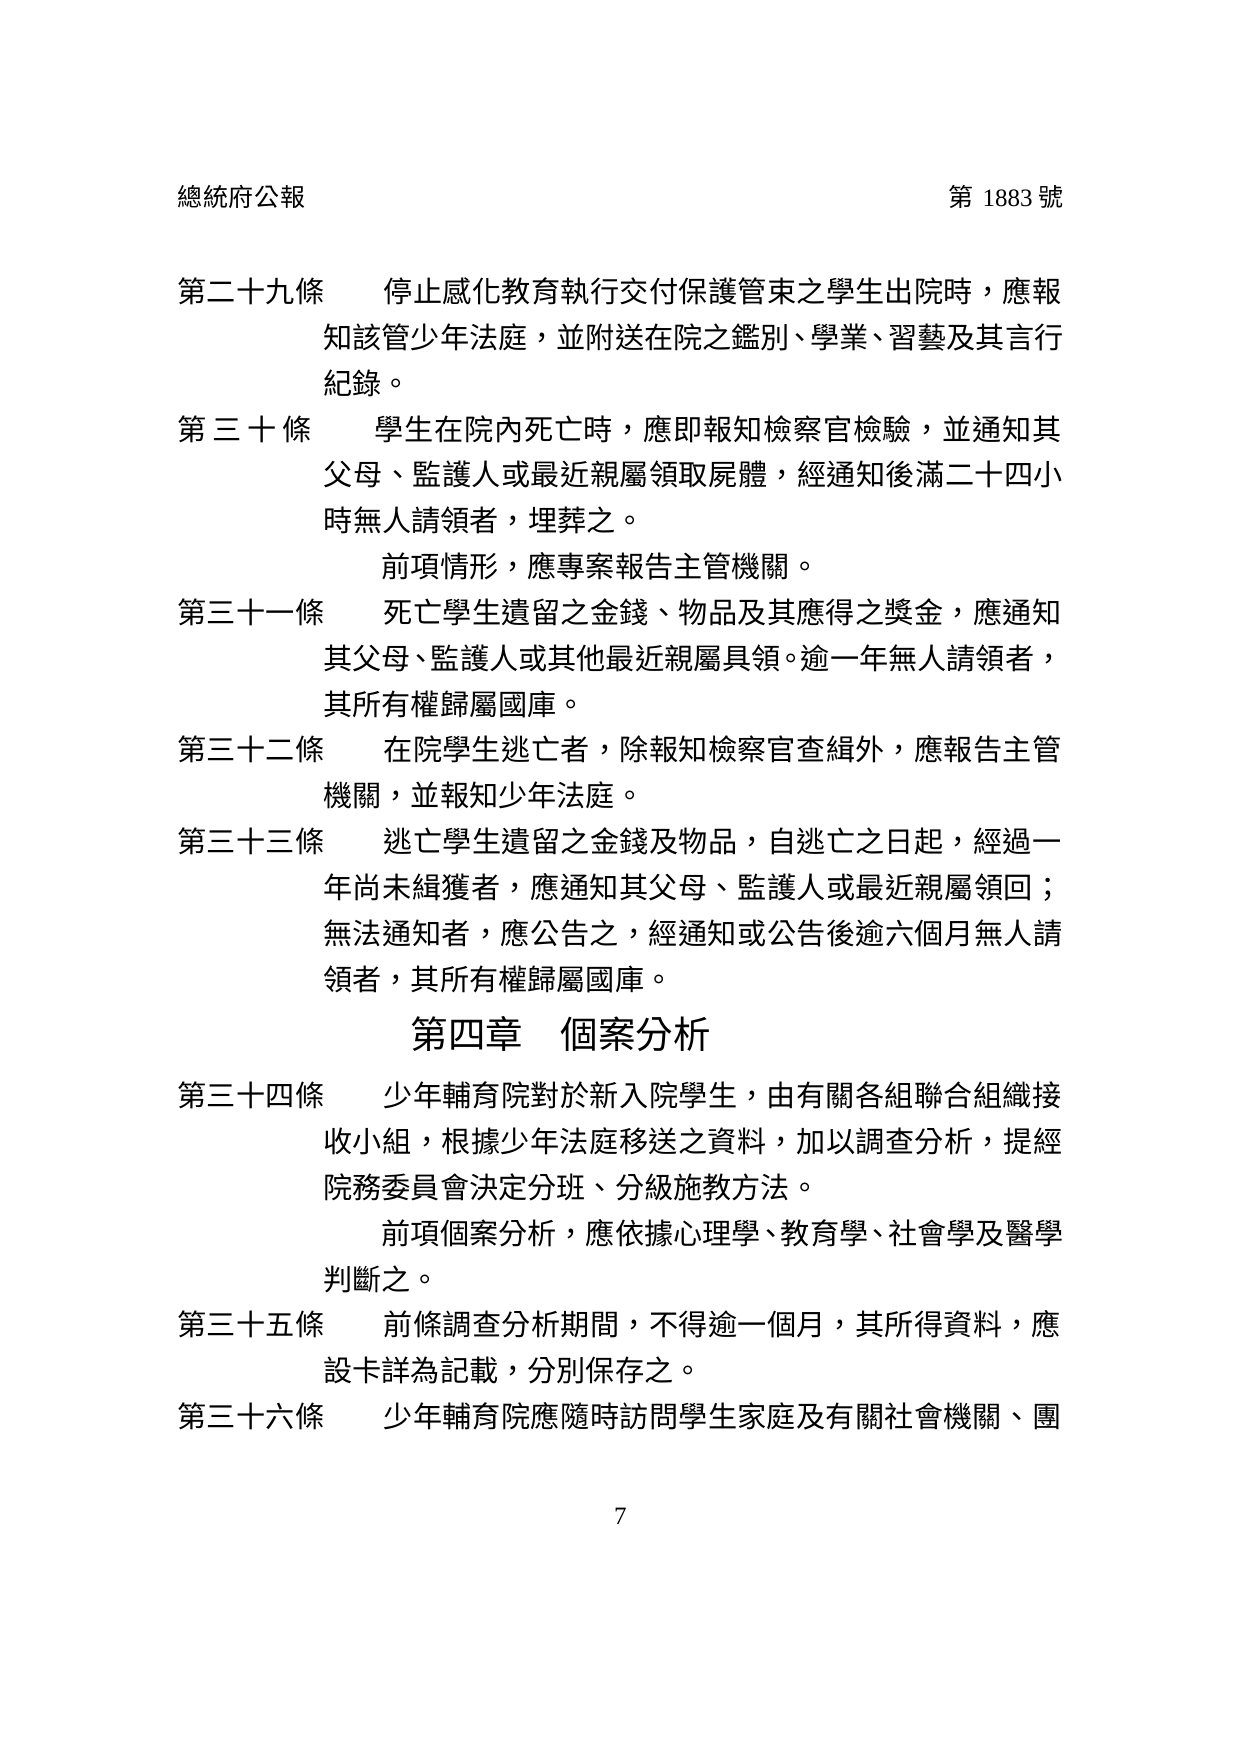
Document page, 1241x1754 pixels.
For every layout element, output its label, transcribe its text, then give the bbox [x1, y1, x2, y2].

text 第三十三條 逃亡學生遺留之金錢及物品，自逃亡之日起，經過一年尚未緝獲者，應通知其父母、監護人或最近親屬領回；無法通知者，應公告之，經通知或公告後逾六個月無人請領者，其所有權歸屬國庫。 [177, 816, 1063, 999]
text 第三十一條 死亡學生遺留之金錢、物品及其應得之獎金，應通知其父母、監護人或其他最近親屬具領。逾一年無人請領者，其所有權歸屬國庫。 [177, 587, 1063, 724]
text 前項個案分析，應依據心理學、教育學、社會學及醫學判斷之。 [323, 1207, 1063, 1299]
text 第三十二條 在院學生逃亡者，除報知檢察官查緝外，應報告主管機關，並報知少年法庭。 [177, 724, 1063, 816]
text 前項情形，應專案報告主管機關。 [323, 541, 1063, 587]
text 第二十九條 停止感化教育執行交付保護管束之學生出院時，應報知該管少年法庭，並附送在院之鑑別、學業、習藝及其言行紀錄。 [177, 266, 1063, 403]
text 第三十六條 少年輔育院應隨時訪問學生家庭及有關社會機關、團體，調查蒐集個案資料，分析研究，作為教育實施之參考。 [177, 1391, 1063, 1437]
text 第三十四條 少年輔育院對於新入院學生，由有關各組聯合組織接收小組，根據少年法庭移送之資料，加以調查分析，提經院務委員會決定分班、分級施教方法。 [177, 1070, 1063, 1207]
text 第三十五條 前條調查分析期間，不得逾一個月，其所得資料，應設卡詳為記載，分別保存之。 [177, 1299, 1063, 1391]
text 第三十條 學生在院內死亡時，應即報知檢察官檢驗，並通知其父母、監護人或最近親屬領取屍體，經通知後滿二十四小時無人請領者，埋葬之。 [177, 403, 1063, 541]
text 第四章 個案分析 [411, 1012, 1063, 1057]
